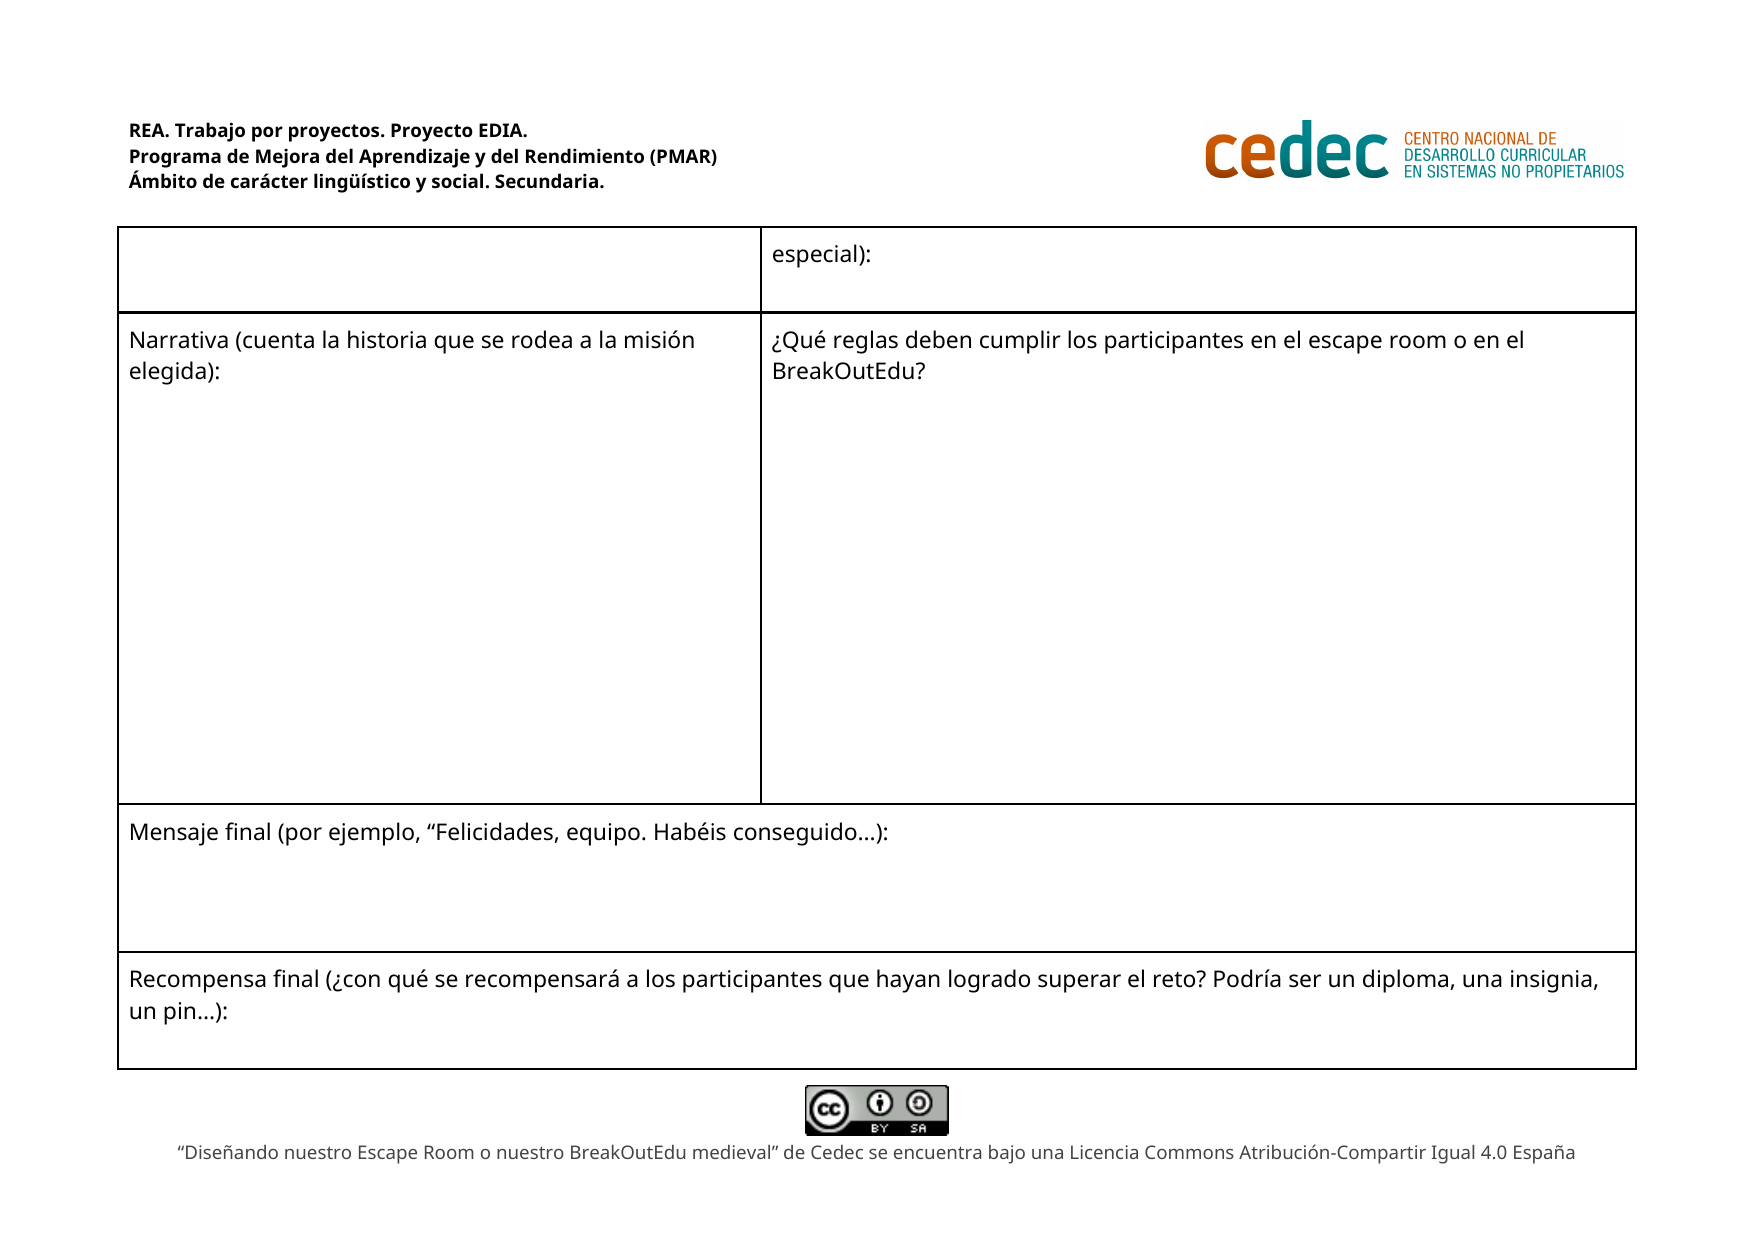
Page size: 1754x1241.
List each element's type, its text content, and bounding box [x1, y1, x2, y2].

picture [805, 1085, 949, 1136]
table_cell [119, 228, 760, 311]
table_cell ¿Qué reglas deben cumplir los participantes en el escape room o en el BreakOutEdu? [762, 314, 1635, 803]
table_cell Mensaje final (por ejemplo, “Felicidades, equipo. Habéis conseguido…): [119, 805, 1635, 951]
picture [1204, 117, 1626, 180]
table_cell especial): [762, 228, 1635, 311]
table_cell Recompensa final (¿con qué se recompensará a los participantes que hayan logrado superar el reto? Podría ser un diploma, una insignia, un pin…): [119, 953, 1635, 1068]
table_cell Narrativa (cuenta la historia que se rodea a la misión elegida): [119, 314, 760, 803]
